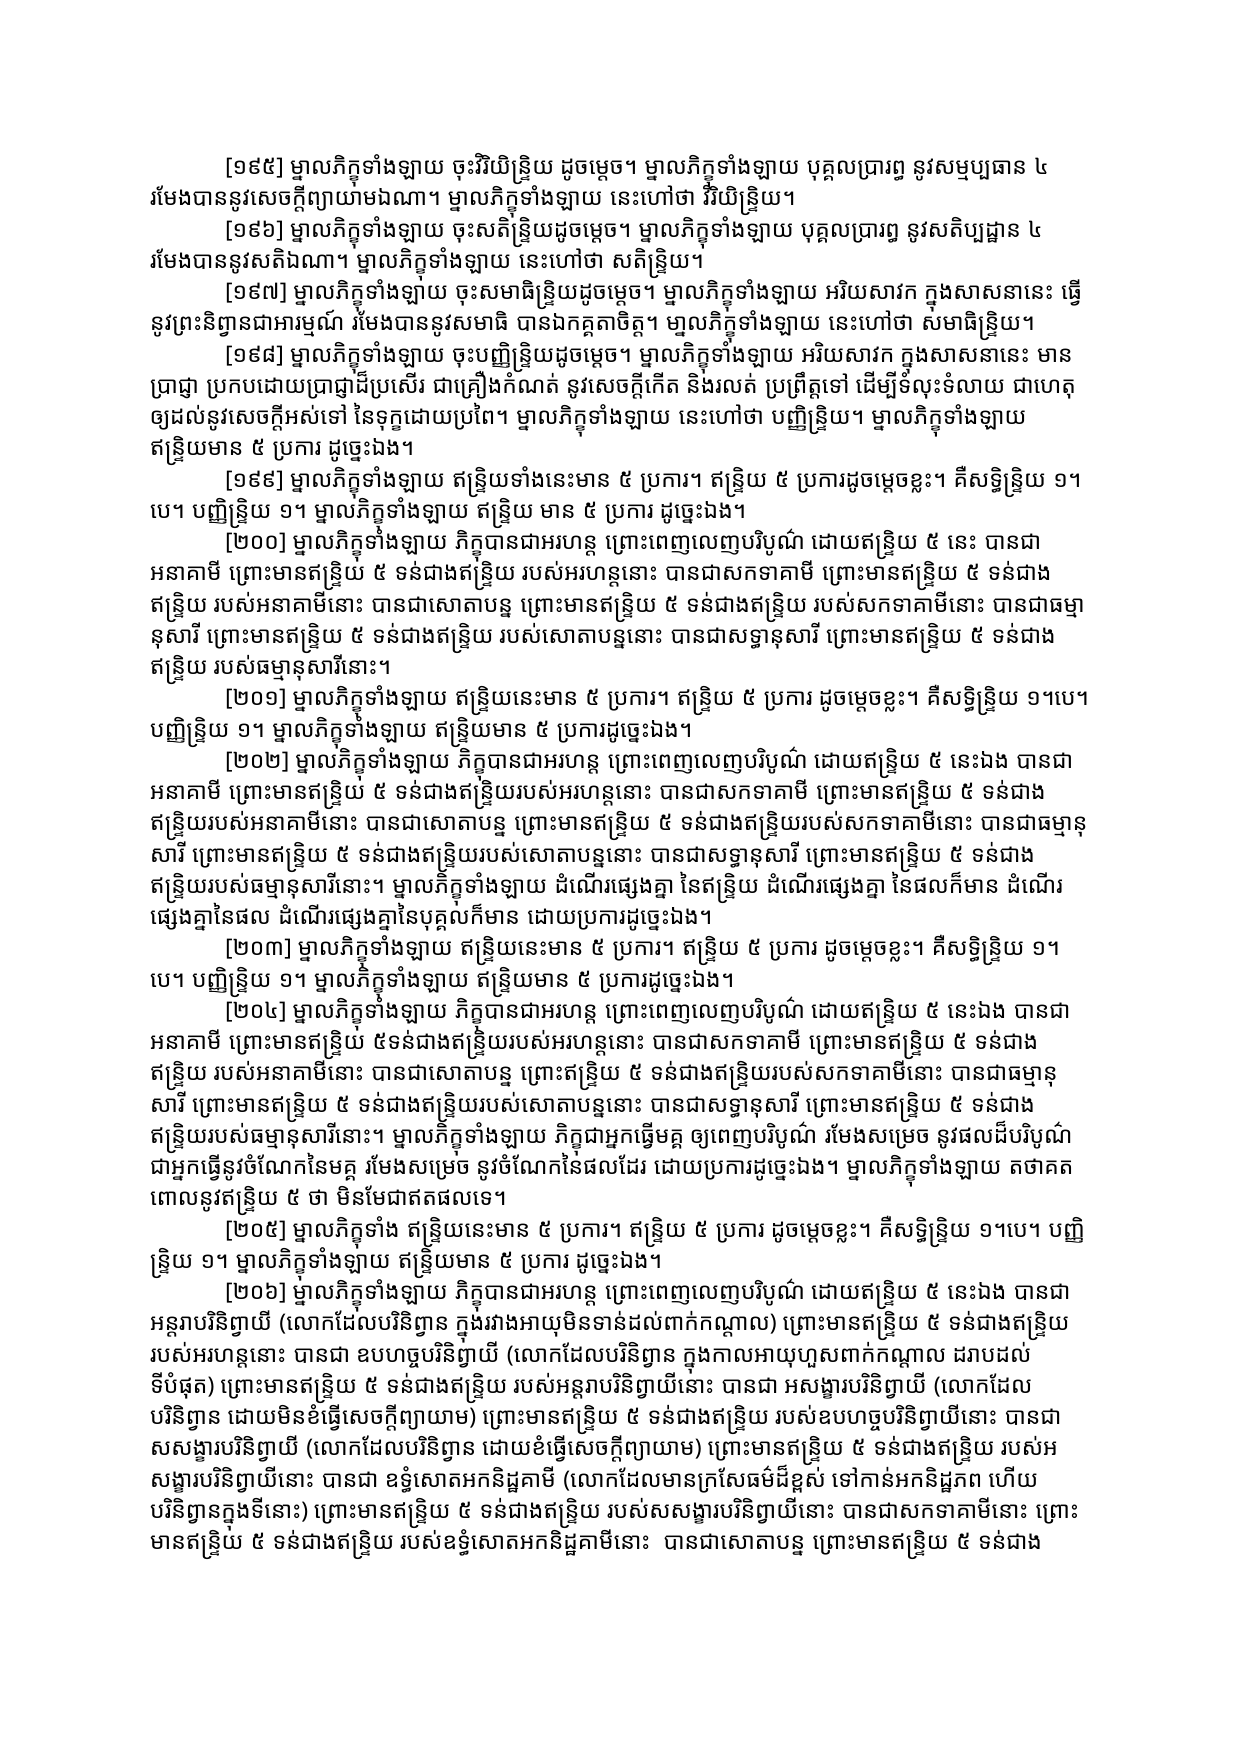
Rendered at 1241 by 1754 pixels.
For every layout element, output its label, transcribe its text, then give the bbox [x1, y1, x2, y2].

text [២០១] ម្នាលភិក្ខុទាំងឡាយ ឥន្ទ្រិយនេះមាន ៥ ប្រការ។ ឥន្ទ្រិយ ៥ ប្រការ ដូចម្តេចខ្លះ។ គឺសទ្ធិន្ទ្រិយ ១។បេ។ បញ្ញិន្ទ្រិយ ១។ ម្នាលភិក្ខុ​ទាំង​ឡាយ ឥន្ទ្រិយមាន ៥ ប្រការដូច្នេះឯង។ [150, 681, 1090, 744]
text [២០៥] ម្នាលភិក្ខុទាំង ឥន្ទ្រិយនេះមាន ៥ ប្រការ។ ឥន្ទ្រិយ ៥ ប្រការ​ ដូចម្តេចខ្លះ​។ គឺសទ្ធិន្ទ្រិយ ១។បេ។ បញ្ញិន្ទ្រិយ ១។ ម្នាលភិក្ខុទាំងឡាយ ឥន្ទ្រិយមាន ៥ ប្រការ ដូច្នេះឯង។ [150, 1212, 1090, 1275]
text [២០៣] ម្នាលភិក្ខុទាំងឡាយ ឥន្ទ្រិយនេះមាន ៥ ប្រការ។ ឥន្ទ្រិយ ៥ ប្រការ ដូចម្តេចខ្លះ។ គឺសទ្ធិន្ទ្រិយ ១។បេ។ បញ្ញិន្ទ្រិយ ១។ ម្នាលភិក្ខុ​ទាំង​ឡាយ ឥន្ទ្រិយមាន ៥ ប្រការដូច្នេះឯង​។ [150, 931, 1090, 994]
text [២០៤] ម្នាលភិក្ខុទាំងឡាយ ភិក្ខុបានជាអរហន្ត ព្រោះពេញលេញ​បរិបូណ៌ ដោយឥន្ទ្រិយ ៥ នេះឯង បានជាអនាគាមី ព្រោះមានឥន្ទ្រិយ ៥​ទន់​ជាងឥន្ទ្រិយរបស់អរហន្តនោះ បានជា​សកទាគាមី ព្រោះមានឥន្ទ្រិយ ៥ ទន់​ជាងឥន្ទ្រិយ របស់អនាគាមីនោះ បានជាសោតាបន្ន ព្រោះឥន្ទ្រិយ ៥ ទន់ជាងឥន្ទ្រិយរបស់សកទាគាមីនោះ បានជាធម្មានុសារី ព្រោះមានឥន្ទ្រិយ ៥ ទន់ជាងឥន្ទ្រិយរបស់សោតាបន្ននោះ បានជាសទ្ធានុសារី ព្រោះមានឥន្ទ្រិយ ៥ ទន់ជាងឥន្ទ្រិយ​របស់ធម្មានុសារីនោះ។ ម្នាលភិក្ខុទាំងឡាយ ភិក្ខុជា​អ្នក​ធ្វើមគ្គ ឲ្យពេញបរិបូណ៌ រមែងសម្រេច នូវផលដ៏បរិបូណ៌ ជាអ្នក​ធ្វើនូវ​ចំណែក​នៃមគ្គ រមែងសម្រេច នូវចំណែកនៃផលដែរ ដោយប្រការ​ដូច្នេះឯង។ ម្នាលភិក្ខុទាំងឡាយ តថាគត ពោលនូវឥន្ទ្រិយ ៥ ថា មិនមែជាឥតផលទេ។ [150, 994, 1090, 1212]
text [១៩៥] ម្នាលភិក្ខុទាំងឡាយ ចុះវិរិយិន្ទ្រិយ ដូចម្តេច។ ម្នាលភិក្ខុទាំង​ឡាយ បុគ្គល​ប្រារព្ធ នូវសម្មប្បធាន ៤​ រមែងបាននូវសេចក្តីព្យាយាមឯណា។ ម្នាលភិក្ខុទាំងឡាយ នេះហៅថា វិរិយិន្ទ្រិយ។ [150, 150, 1090, 212]
text [២០០] ម្នាលភិក្ខុទាំងឡាយ ភិក្ខុបានជាអរហន្ត ព្រោះពេញលេញ​បរិបូណ៌ ដោយឥន្ទ្រិយ ៥ នេះ បានជាអនាគាមី ព្រោះមានឥន្ទ្រិយ ៥ ទន់ជាង​​ឥន្ទ្រិយ របស់អរហន្តនោះ បានជា​សកទាគាមី ព្រោះមានឥន្ទ្រិយ ៥ ទន់ជាង​ឥន្ទ្រិយ របស់អនាគាមីនោះ បានជាសោតាបន្ន ព្រោះ​មាន​ឥន្ទ្រិយ ៥ ទន់ជាង​ឥន្ទ្រិយ របស់សកទាគាមីនោះ បានជាធម្មានុសារី ព្រោះមានឥន្ទ្រិយ ៥ ទន់ជាង​ឥន្ទ្រិយ របស់សោតាបន្ននោះ បានជាសទ្ធានុសារី ព្រោះមានឥន្ទ្រិយ ៥ ទន់​ជាង​ឥន្ទ្រិយ​ របស់ធម្មានុសារីនោះ។ [150, 525, 1090, 681]
text [១៩៨] ម្នាលភិក្ខុទាំងឡាយ ចុះបញ្ញិន្ទ្រិយដូចម្តេច។ ម្នាលភិក្ខុទាំង​ឡាយ អរិយសាវក ក្នុង​សាសនានេះ មានប្រាជ្ញា ប្រកបដោយប្រាជ្ញាដ៏​ប្រសើរ ជាគ្រឿងកំណត់ នូវសេចក្តីកើត និងរលត់ ប្រព្រឹត្តទៅ ដើម្បីទំលុះ​ទំលាយ ជាហេតុឲ្យដល់នូវសេចក្តីអស់ទៅ នៃទុក្ខដោយប្រពៃ។ ម្នាលភិក្ខុ​ទាំងឡាយ នេះហៅថា បញ្ញិន្ទ្រិយ។ ម្នាលភិក្ខុទាំងឡាយ ឥន្ទ្រិយមាន ៥ ប្រការ ដូច្នេះ​ឯង។ [150, 337, 1090, 462]
text [២០៦] ម្នាលភិក្ខុទាំងឡាយ ភិក្ខុបានជាអរហន្ត ព្រោះពេញលេញ​បរិបូណ៌ ដោយឥន្ទ្រិយ ៥ នេះឯង បានជា អន្តរាបរិនិព្វាយី (លោកដែល​បរិនិព្វាន ​ក្នុ​ងរវាងអាយុមិនទាន់ដល់ពាក់​កណ្តាល) ព្រោះមានឥន្ទ្រិយ ៥ ទន់​ជាងឥន្ទ្រិយរបស់អរហន្តនោះ បានជា ឧបហច្ចបរិនិព្វាយី (លោកដែល​បរិនិព្វាន ក្នុងកាលអាយុហួសពាក់កណ្តាល ដរាបដល់ទីបំផុត) ព្រោះមាន​ឥន្ទ្រិយ ៥ ទន់ជាង​ឥន្ទ្រិយ របស់អន្តរាបរិនិព្វាយីនោះ បានជា​ អសង្ខារបរិនិព្វាយី (លោកដែល​បរិនិព្វាន ដោយមិន​ខំ​ធ្វើ​សេចក្តីព្យាយាម) ព្រោះមានឥន្ទ្រិយ ៥ ទន់ជាងឥន្ទ្រិយ របស់​ឧបហច្ចបរិនិព្វាយី​នោះ បានជា​ សសង្ខារបរិនិព្វាយី (លោកដែលបរិនិព្វាន ដោយខំធ្វើសេចក្តីព្យាយាម) ព្រោះ​មានឥន្ទ្រិយ ៥ ទន់ជាងឥន្ទ្រិយ របស់អសង្ខារបរិនិព្វាយីនោះ បានជា​ ឧទ្ធំសោតអកនិដ្ឋគាមី (លោកដែលមានក្រសែធម៌ដ៏ខ្ពស់ ទៅកាន់អកនិដ្ឋភព​ ហើយបរិនិព្វានក្នុងទីនោះ) ព្រោះមាន​ឥន្ទ្រិយ ៥ ទន់ជាងឥន្ទ្រិយ របស់​សសង្ខារបរិនិព្វាយីនោះ បានជាសកទាគាមីនោះ ព្រោះមាន​ឥន្ទ្រិយ ៥ ទន់ជាងឥន្ទ្រិយ របស់​ឧទ្ធំសោតអកនិដ្ឋគាមីនោះ ​ បានជា​សោតាបន្ន ព្រោះ​មានឥន្ទ្រិយ ៥ ទន់ជាងឥន្ទ្រិយ របស់សកទាគាមីនោះ បានជាធម្មានុសារី ព្រោះ​មានឥន្ទ្រិយ ៥ ទន់ជាងឥន្ទ្រិយ របស់សោតាបន្ននោះ បានជាសទ្ធានុសារី ព្រោះមានឥន្ទ្រិយ ៥ ទន់ជាង​ឥន្ទ្រិយ របស់ធម្មានុសារីនោះ។ [150, 1275, 1090, 1556]
text [១៩៩] ម្នាលភិក្ខុទាំងឡាយ ឥន្ទ្រិយទាំងនេះមាន ៥ ប្រការ។ ឥន្ទ្រិយ ៥ ប្រការដូចម្តេច​ខ្លះ។ គឺសទ្ធិន្ទ្រិយ ១។បេ។ បញ្ញិន្ទ្រិយ ១។ ម្នាលភិក្ខុទាំង​ឡាយ ឥន្ទ្រិយ មាន ៥ ប្រការ ដូច្នេះឯង។ [150, 462, 1090, 525]
text [១៩៦] ម្នាលភិក្ខុទាំងឡាយ ចុះសតិន្ទ្រិយដូចម្តេច។ ម្នាលភិក្ខុទាំង​ឡាយ បុគ្គលប្រារព្ធ នូវសតិប្បដ្ឋាន ៤ រមែងបាននូវសតិឯណា។ ម្នាលភិក្ខុ​ទាំងឡាយ នេះហៅថា​ សតិន្ទ្រិយ។ [150, 212, 1090, 275]
text [២០២] ម្នាលភិក្ខុទាំងឡាយ ភិក្ខុបានជាអរហន្ត ព្រោះពេញលេញ​បរិបូណ៌ ដោយឥន្ទ្រិយ ៥ នេះឯង បានជាអនាគាមី ព្រោះមានឥន្ទ្រិយ ៥ ទន់​ជាងឥន្ទ្រិយរបស់អរហន្តនោះ បានជា​សកទាគាមី ព្រោះមានឥន្ទ្រិយ ៥ ទន់​ជាងឥន្ទ្រិយរបស់អនាគាមីនោះ បានជាសោតាបន្ន ព្រោះមានឥន្ទ្រិយ ៥ ទន់​ជាងឥន្ទ្រិយរបស់សកទាគាមីនោះ បានជាធម្មានុសារី ព្រោះមានឥន្ទ្រិយ ៥ ទន់ជាងឥន្ទ្រិយរបស់សោតាបន្ននោះ បានជាសទ្ធានុសារី ព្រោះមានឥន្ទ្រិយ ៥ ទន់ជាង​ឥន្ទ្រិយរបស់ធម្មានុសារីនោះ។ ម្នាលភិក្ខុទាំងឡាយ ដំណើរផ្សេង​គ្នា នៃឥន្ទ្រិយ ដំណើរផ្សេងគ្នា នៃផលក៏មាន ដំណើរផ្សេងគ្នានៃផល ដំណើរផ្សេងគ្នានៃបុគ្គលក៏មាន ដោយប្រការដូច្នេះឯង។ [150, 744, 1090, 931]
text [១៩៧] ម្នាលភិក្ខុទាំងឡាយ ចុះសមាធិន្ទ្រិយដូចម្តេច។ ម្នាលភិក្ខុទាំង​ឡាយ​ អរិយសាវក ក្នុងសាសនានេះ ធ្វើនូវព្រះនិព្វានជាអារម្មណ៍ រមែង​បាន​នូវសមាធិ បានឯកគ្គតាចិត្ត។ មា្នលភិក្ខុ​ទាំងឡាយ នេះហៅថា​ សមាធិន្ទ្រិយ។ [150, 275, 1090, 337]
